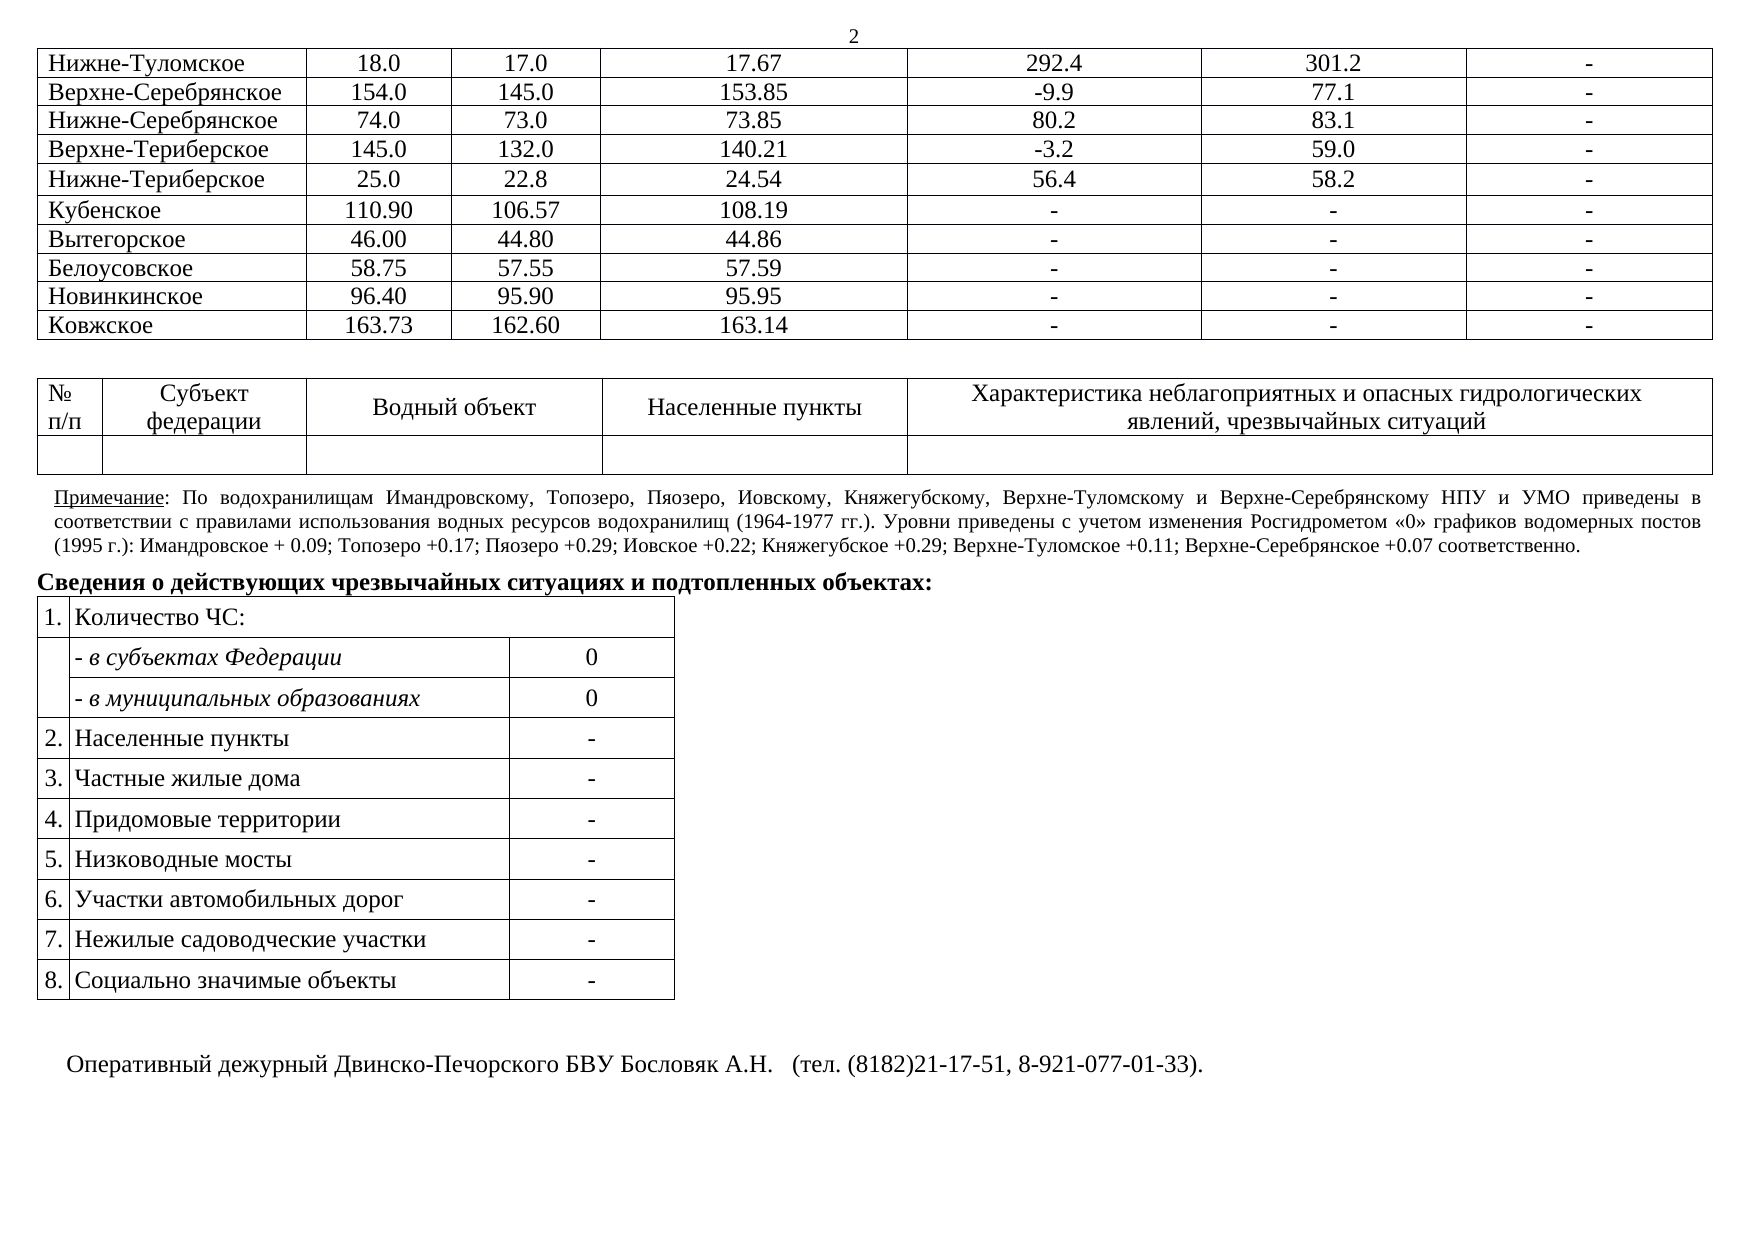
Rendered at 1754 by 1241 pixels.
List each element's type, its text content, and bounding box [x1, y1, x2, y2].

table_cell 140.21 [601, 135, 907, 163]
table_cell - [1467, 78, 1712, 105]
text Оперативный дежурный Двинско-Печорского БВУ Бословяк А.Н. (тел. (8182)21-17-51, 8-921-077-01-33). [66, 1049, 1713, 1078]
table_cell 106.57 [452, 196, 600, 224]
table_cell 132.0 [452, 135, 600, 163]
table_header Количество ЧС: [70, 597, 674, 637]
table_cell 110.90 [307, 196, 451, 224]
table_cell - [1467, 254, 1712, 281]
table_cell 145.0 [452, 78, 600, 105]
table_cell 59.0 [1202, 135, 1466, 163]
table_cell 154.0 [307, 78, 451, 105]
text Примечание: По водохранилищам Имандровскому, Топозеро, Пяозеро, Иовскому, Княжегубскому, Верхне-Туломскому и Верхне-Серебрянскому НПУ и УМО приведены в соответствии с правилами использования водных ресурсов водохранилищ (1964-1977 гг.). Уровни приведены с учетом изменения Росгидрометом «0» графиков водомерных постов (1995 г.): Имандровское + 0.09; Топозеро +0.17; Пяозеро +0.29; Иовское +0.22; Княжегубское +0.29; Верхне-Туломское +0.11; Верхне-Серебрянское +0.07 соответственно. [54, 485, 1703, 557]
table_cell - [510, 718, 674, 757]
table_cell 4. [38, 799, 69, 838]
table_cell 17.67 [601, 49, 907, 77]
table_cell Социально значимые объекты [70, 960, 509, 999]
table_cell - [1202, 282, 1466, 310]
table_cell [103, 436, 306, 474]
table_cell Белоусовское [38, 254, 306, 281]
table_cell 292.4 [908, 49, 1201, 77]
table_cell [38, 436, 102, 474]
table_cell 163.73 [307, 311, 451, 339]
table_cell 163.14 [601, 311, 907, 339]
table_cell 5. [38, 839, 69, 878]
table_cell 17.0 [452, 49, 600, 77]
table_cell 18.0 [307, 49, 451, 77]
table_cell - [510, 759, 674, 798]
table_cell Нежилые садоводческие участки [70, 920, 509, 959]
table_cell 8. [38, 960, 69, 999]
table_cell [307, 436, 602, 474]
table_cell Частные жилые дома [70, 759, 509, 798]
table_cell - [1467, 164, 1712, 195]
table_cell - [510, 960, 674, 999]
table_cell 22.8 [452, 164, 600, 195]
table_cell Кубенское [38, 196, 306, 224]
table_cell 6. [38, 880, 69, 919]
table_cell 145.0 [307, 135, 451, 163]
table_cell 58.75 [307, 254, 451, 281]
table_cell 74.0 [307, 106, 451, 134]
table_cell - [1467, 282, 1712, 310]
table_cell 3. [38, 759, 69, 798]
table_header Субъект федерации [103, 379, 306, 435]
table_cell - [908, 282, 1201, 310]
table_cell - [1467, 49, 1712, 77]
table_header № п/п [38, 379, 102, 435]
table_cell - [1467, 196, 1712, 224]
table_cell - [908, 254, 1201, 281]
table_cell 108.19 [601, 196, 907, 224]
table_cell [908, 436, 1712, 474]
table_header Населенные пункты [603, 379, 907, 435]
table_cell Верхне-Териберское [38, 135, 306, 163]
table_cell 46.00 [307, 225, 451, 252]
table_cell - [510, 839, 674, 878]
table_header Характеристика неблагоприятных и опасных гидрологических явлений, чрезвычайных ситуаций [908, 379, 1712, 435]
table_cell - [1202, 196, 1466, 224]
table_cell Нижне-Серебрянское [38, 106, 306, 134]
table_header Водный объект [307, 379, 602, 435]
table_cell - [1467, 106, 1712, 134]
table_cell 24.54 [601, 164, 907, 195]
table_cell 0 [510, 638, 674, 677]
table_cell - [1202, 225, 1466, 252]
table_cell - [510, 880, 674, 919]
table_cell 44.80 [452, 225, 600, 252]
table_cell Нижне-Туломское [38, 49, 306, 77]
table_cell 80.2 [908, 106, 1201, 134]
table_cell 162.60 [452, 311, 600, 339]
table_cell 73.0 [452, 106, 600, 134]
table_cell 56.4 [908, 164, 1201, 195]
table_cell Новинкинское [38, 282, 306, 310]
table_cell - [908, 196, 1201, 224]
table_cell - [510, 920, 674, 959]
table_cell 0 [510, 678, 674, 717]
table_cell - [1467, 225, 1712, 252]
table_cell - [908, 225, 1201, 252]
table_cell 153.85 [601, 78, 907, 105]
table_cell 95.95 [601, 282, 907, 310]
table_cell - в субъектах Федерации [70, 638, 509, 677]
text Сведения о действующих чрезвычайных ситуациях и подтопленных объектах: [37, 567, 1713, 596]
table_cell 58.2 [1202, 164, 1466, 195]
table_cell - [908, 311, 1201, 339]
table_cell 7. [38, 920, 69, 959]
table_cell 57.59 [601, 254, 907, 281]
table_cell - [1467, 135, 1712, 163]
table_cell 301.2 [1202, 49, 1466, 77]
table_cell - [1202, 311, 1466, 339]
table_cell - в муниципальных образованиях [70, 678, 509, 717]
table_cell Низководные мосты [70, 839, 509, 878]
table_cell Придомовые территории [70, 799, 509, 838]
table_cell 73.85 [601, 106, 907, 134]
table_cell - [510, 799, 674, 838]
table_cell 96.40 [307, 282, 451, 310]
table_cell Ковжское [38, 311, 306, 339]
table_cell 2. [38, 718, 69, 757]
table_cell 83.1 [1202, 106, 1466, 134]
table_cell -9.9 [908, 78, 1201, 105]
table_cell 77.1 [1202, 78, 1466, 105]
table_cell Участки автомобильных дорог [70, 880, 509, 919]
table_cell Верхне-Серебрянское [38, 78, 306, 105]
table_cell 25.0 [307, 164, 451, 195]
table_cell - [1467, 311, 1712, 339]
table_cell Нижне-Териберское [38, 164, 306, 195]
table_cell Вытегорское [38, 225, 306, 252]
table_cell [38, 638, 69, 717]
table_cell - [1202, 254, 1466, 281]
table_cell 95.90 [452, 282, 600, 310]
table_header 1. [38, 597, 69, 637]
table_cell 57.55 [452, 254, 600, 281]
table_cell -3.2 [908, 135, 1201, 163]
table_cell 44.86 [601, 225, 907, 252]
table_cell Населенные пункты [70, 718, 509, 757]
table_cell [603, 436, 907, 474]
